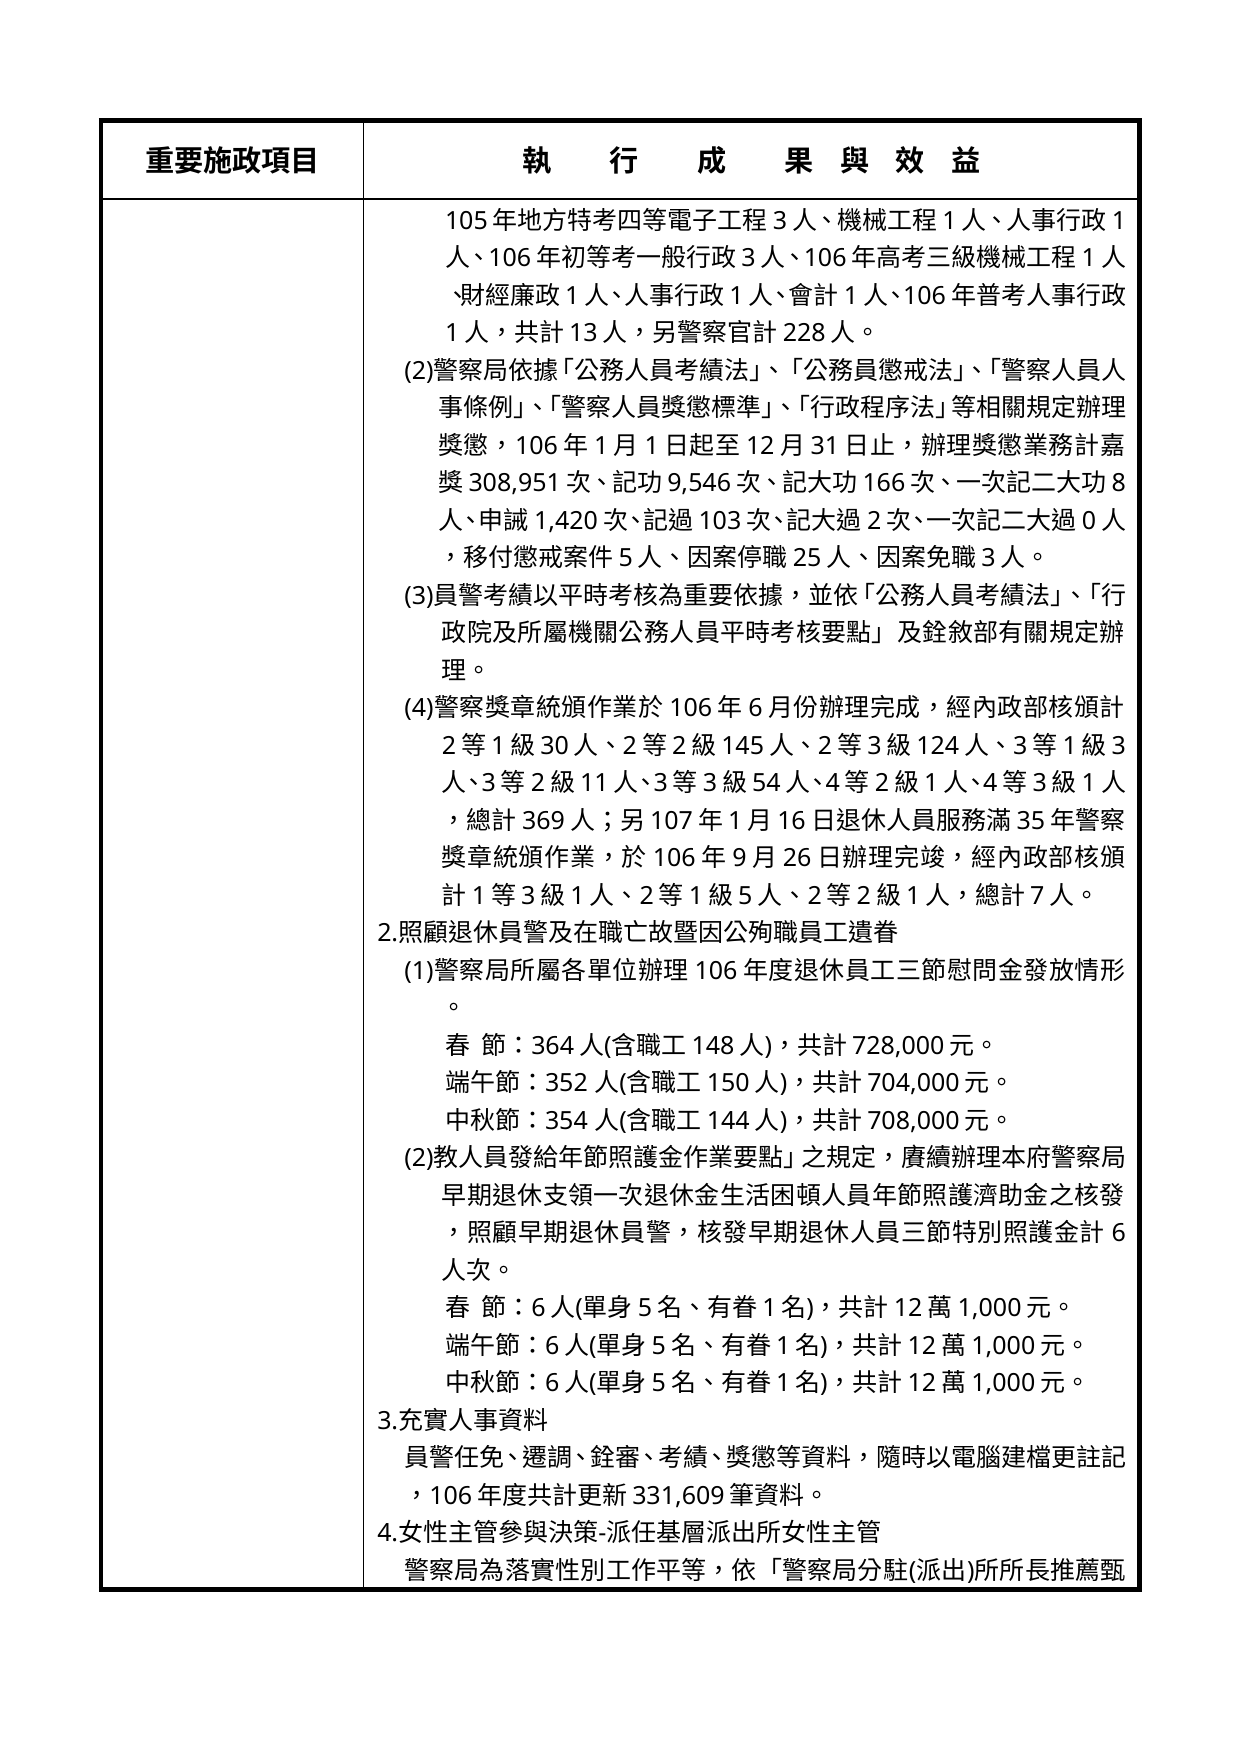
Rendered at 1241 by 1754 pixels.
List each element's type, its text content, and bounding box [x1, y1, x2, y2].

table_header 執 行 成 果 與 效 益 [364, 123, 1137, 198]
table_header 重要施政項目 [103, 123, 363, 198]
table_cell 105年地方特考四等電子工程3人、機械工程1人、人事行政1人、106年初等考一般行政3人、106年高考三級機械工程1人、財經廉政1人、人事行政1人、會計1人、106年普考人事行政1人，共計13人，另警察官計228人。 (2)警察局依據「公務人員考績法」、 「公務員懲戒法」、「警察人員人事條例」、「警察人員獎懲標準」、「行政程序法」等相關規定辦理獎懲，106年1月1日起至12月31日止，辦理獎懲業務計嘉獎308,951次、記功9,546次、記大功166次、一次記二大功8人、申誡1,420次、記過103次、記大過2次、一次記二大過0人，移付懲戒案件5人、因案停職25人、因案免職3人。 (3)員警考績以平時考核為重要依據，並依「公務人員考績法」、「行政院及所屬機關公務人員平時考核要點」及銓敘部有關規定辦理。 (4)警察獎章統頒作業於106年6月份辦理完成，經內政部核頒計2等1級30人、2等2級145人、2等3級124人、3等1級3人、3等2級11人、3等3級54人、4等2級1人、4等3級1人，總計369人；另107年1月16日退休人員服務滿35年警察獎章統頒作業，於106年9月26日辦理完竣，經內政部核頒計1等3級1人、2等1級5人、2等2級1人，總計7人。 2.照顧退休員警及在職亡故暨因公殉職員工遺眷 (1)警察局所屬各單位辦理106年度退休員工三節慰問金發放情形。 春 節：364人(含職工148人)，共計728,000元。 端午節：352 人(含職工150人)，共計704,000元。 中秋節：354 人(含職工144人)，共計708,000元。 (2)教人員發給年節照護金作業要點」之規定，賡續辦理本府警察局早期退休支領一次退休金生活困頓人員年節照護濟助金之核發，照顧早期退休員警，核發早期退休人員三節特別照護金計6人次。 春 節：6人(單身5名、有眷1名)，共計12萬1,000元。 端午節：6人(單身5名、有眷1名)，共計12萬1,000元。 中秋節：6人(單身5名、有眷1名)，共計12萬1,000元。 3.充實人事資料 員警任免、遷調、銓審、考績、獎懲等資料，隨時以電腦建檔更註記，106年度共計更新331,609筆資料。 4.女性主管參與決策-派任基層派出所女性主管 警察局為落實性別工作平等，依「警察局分駐(派出)所所長推薦甄 [364, 200, 1137, 1587]
table_cell [103, 200, 363, 1587]
